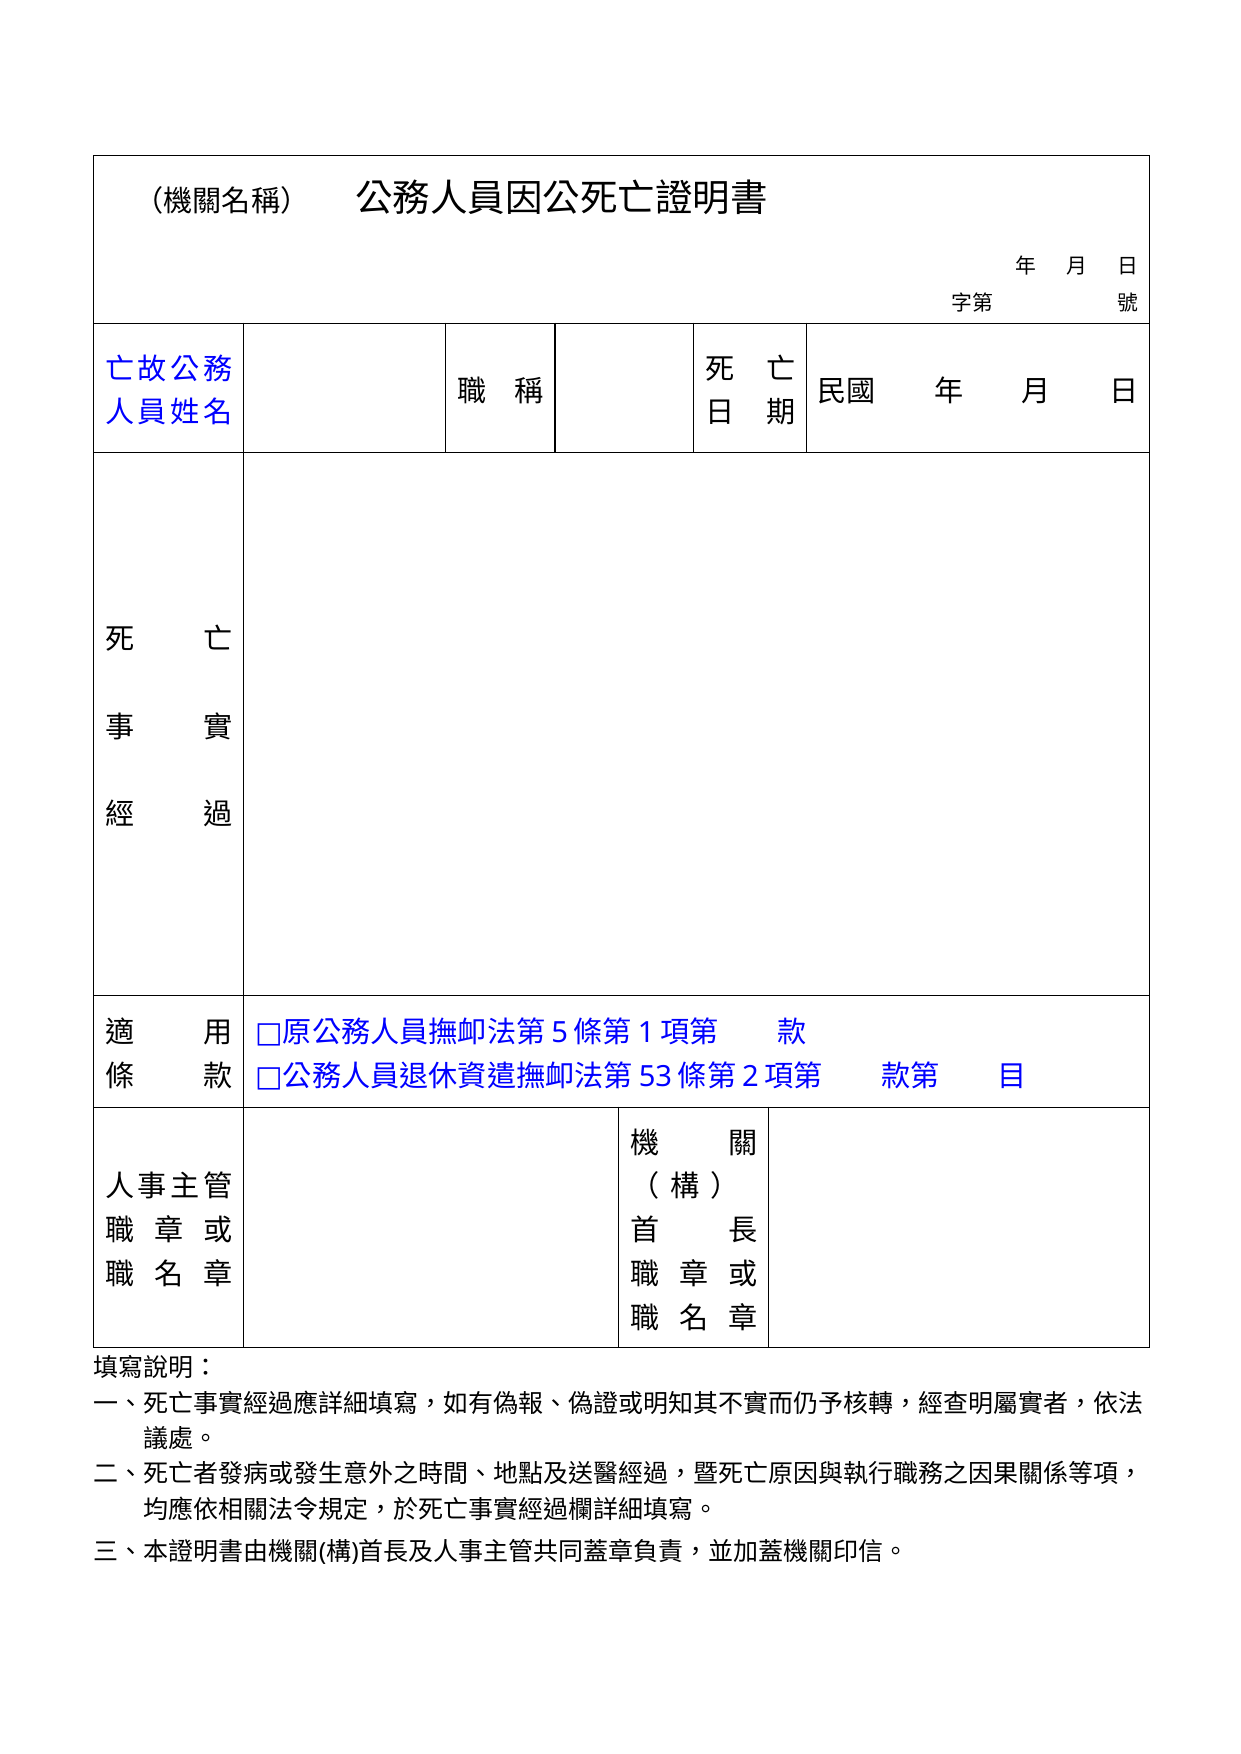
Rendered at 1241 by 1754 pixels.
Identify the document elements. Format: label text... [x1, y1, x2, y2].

table_cell [244, 1108, 618, 1347]
text 二、死亡者發病或發生意外之時間、地點及送醫經過，暨死亡原因與執行職務之因果關係等項，均應依相關法令規定，於死亡事實經過欄詳細填寫。 [94, 1454, 1144, 1525]
text 填寫說明： [94, 1348, 1144, 1384]
table_cell 死亡 事實 經過 [94, 453, 243, 995]
table_cell □原公務人員撫卹法第5條第1項第 款 □公務人員退休資遣撫卹法第53條第2項第 款第 目 [244, 996, 1149, 1107]
table_cell 亡故公務人員姓名 [94, 324, 243, 452]
table_cell 民國 年 月 日 [807, 324, 1149, 452]
table_cell 機關（構） 首長 職章或 職名章 [619, 1108, 768, 1347]
table_cell 人事主管 職章或 職名章 [94, 1108, 243, 1347]
table_cell [244, 453, 1149, 995]
table_cell [556, 324, 693, 452]
table_cell [769, 1108, 1149, 1347]
table_cell 死亡 日期 [694, 324, 806, 452]
table_cell 適用 條款 [94, 996, 243, 1107]
text 一、死亡事實經過應詳細填寫，如有偽報、偽證或明知其不實而仍予核轉，經查明屬實者，依法議處。 [94, 1384, 1144, 1454]
table_header （機關名稱） 公務人員因公死亡證明書 年 月 日 字第 號 [94, 156, 1149, 323]
table_cell [244, 324, 445, 452]
table_cell 職稱 [446, 324, 554, 452]
text 三、本證明書由機關(構)首長及人事主管共同蓋章負責，並加蓋機關印信。 [94, 1525, 1144, 1569]
